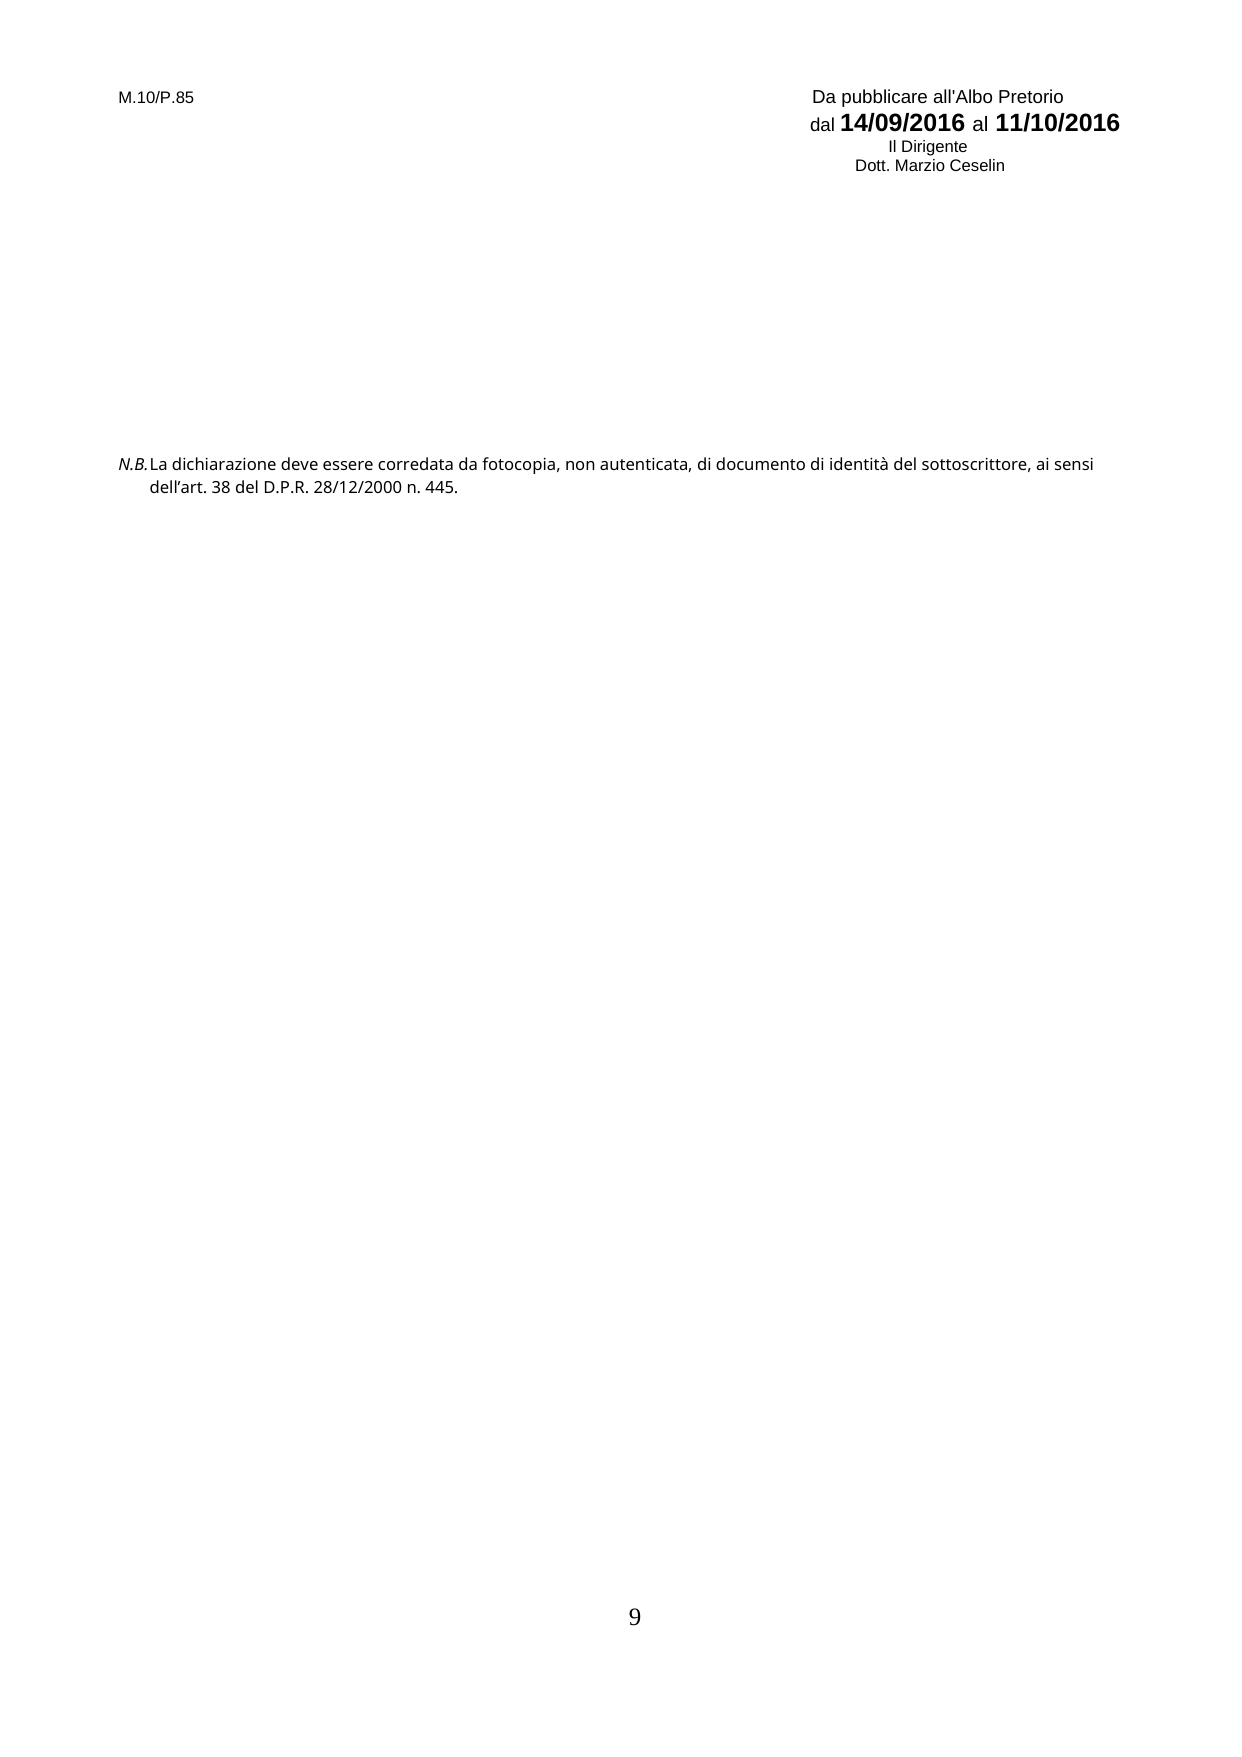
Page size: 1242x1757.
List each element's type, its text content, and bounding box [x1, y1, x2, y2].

text N.B. La dichiarazione deve essere corredata da fotocopia, non autenticata, di documento di identità del sottoscrittore, ai sensi dell’art. 38 del D.P.R. 28/12/2000 n. 445. [118, 453, 1152, 498]
